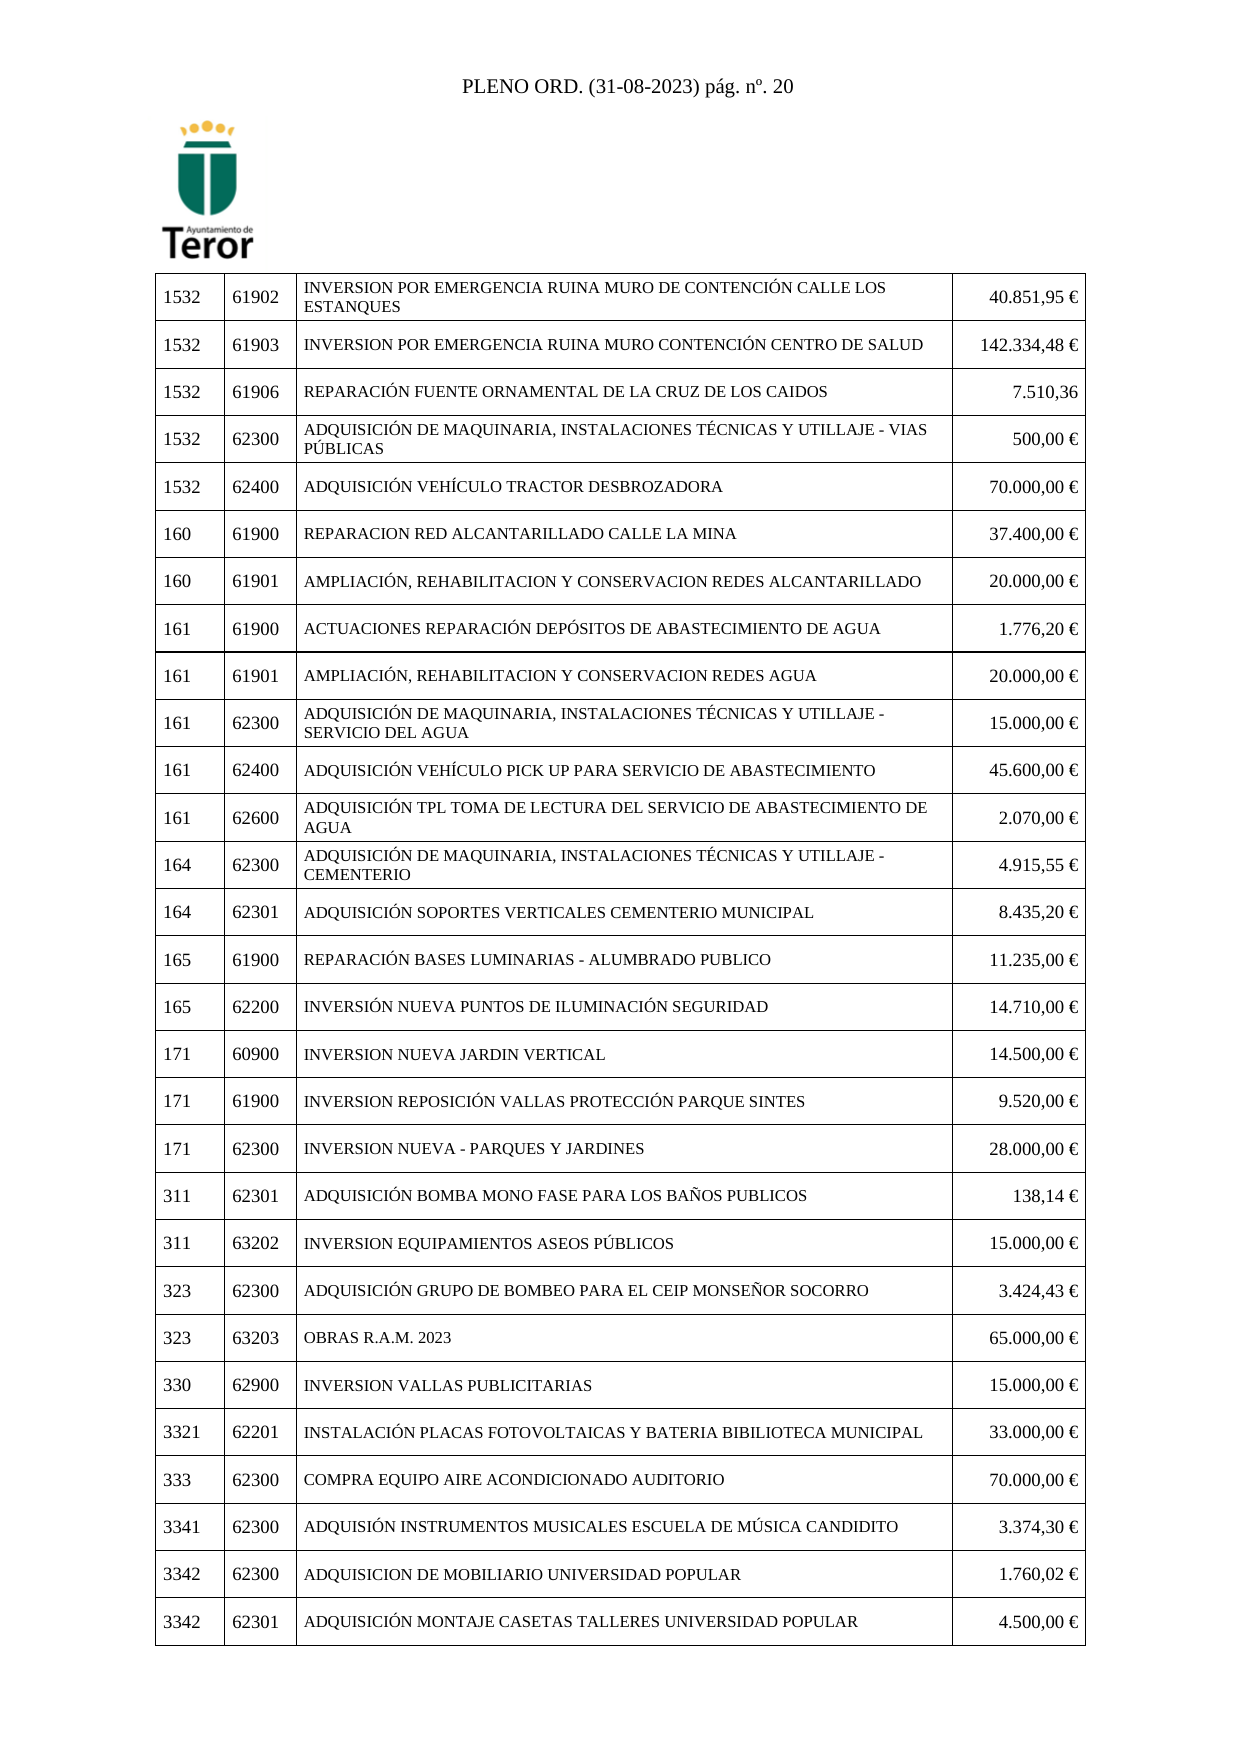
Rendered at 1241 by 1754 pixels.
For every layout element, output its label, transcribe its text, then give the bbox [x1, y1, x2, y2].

table_cell 70.000,00 € [953, 1456, 1085, 1503]
table_cell 1532 [156, 274, 224, 320]
table_cell 1532 [156, 369, 224, 415]
table_cell 3342 [156, 1598, 224, 1644]
table_cell 62300 [225, 1267, 296, 1313]
table_cell 62300 [225, 1504, 296, 1550]
table_cell INVERSIÓN NUEVA PUNTOS DE ILUMINACIÓN SEGURIDAD [297, 984, 952, 1030]
table_cell INSTALACIÓN PLACAS FOTOVOLTAICAS Y BATERIA BIBILIOTECA MUNICIPAL [297, 1409, 952, 1455]
table_cell 171 [156, 1031, 224, 1077]
table_cell 62300 [225, 1551, 296, 1597]
table_cell INVERSION NUEVA JARDIN VERTICAL [297, 1031, 952, 1077]
table_cell 61900 [225, 511, 296, 557]
table_cell INVERSION VALLAS PUBLICITARIAS [297, 1362, 952, 1408]
table_cell OBRAS R.A.M. 2023 [297, 1315, 952, 1361]
table_cell 62300 [225, 700, 296, 746]
table_cell 1532 [156, 463, 224, 509]
table_cell 8.435,20 € [953, 889, 1085, 935]
table_cell REPARACIÓN BASES LUMINARIAS - ALUMBRADO PUBLICO [297, 936, 952, 982]
table_cell 62300 [225, 1125, 296, 1172]
table_cell 165 [156, 936, 224, 982]
table_cell 161 [156, 605, 224, 651]
table_cell ADQUISICION DE MOBILIARIO UNIVERSIDAD POPULAR [297, 1551, 952, 1597]
table_cell 4.915,55 € [953, 842, 1085, 888]
table_cell 20.000,00 € [953, 653, 1085, 699]
table_cell 1532 [156, 321, 224, 368]
table_cell ADQUISICIÓN BOMBA MONO FASE PARA LOS BAÑOS PUBLICOS [297, 1173, 952, 1219]
table_cell 28.000,00 € [953, 1125, 1085, 1172]
table_cell 3342 [156, 1551, 224, 1597]
table_cell 60900 [225, 1031, 296, 1077]
table_cell 171 [156, 1078, 224, 1124]
table_cell ADQUISIÓN INSTRUMENTOS MUSICALES ESCUELA DE MÚSICA CANDIDITO [297, 1504, 952, 1550]
table_cell 14.500,00 € [953, 1031, 1085, 1077]
table_cell 61900 [225, 936, 296, 982]
table_cell 9.520,00 € [953, 1078, 1085, 1124]
table_cell 70.000,00 € [953, 463, 1085, 509]
table_cell 61902 [225, 274, 296, 320]
table_cell ADQUISICIÓN DE MAQUINARIA, INSTALACIONES TÉCNICAS Y UTILLAJE - CEMENTERIO [297, 842, 952, 888]
table_cell 161 [156, 747, 224, 793]
table_cell 61901 [225, 558, 296, 604]
table_cell 61903 [225, 321, 296, 368]
table_cell 4.500,00 € [953, 1598, 1085, 1644]
table_cell 45.600,00 € [953, 747, 1085, 793]
table_cell 1.760,02 € [953, 1551, 1085, 1597]
table_cell 161 [156, 794, 224, 841]
table_cell ADQUISICIÓN SOPORTES VERTICALES CEMENTERIO MUNICIPAL [297, 889, 952, 935]
table_cell ADQUISICIÓN TPL TOMA DE LECTURA DEL SERVICIO DE ABASTECIMIENTO DE AGUA [297, 794, 952, 841]
table_cell 63202 [225, 1220, 296, 1266]
table_cell 62400 [225, 747, 296, 793]
table_cell AMPLIACIÓN, REHABILITACION Y CONSERVACION REDES AGUA [297, 653, 952, 699]
table_cell ADQUISICIÓN GRUPO DE BOMBEO PARA EL CEIP MONSEÑOR SOCORRO [297, 1267, 952, 1313]
table_cell 62900 [225, 1362, 296, 1408]
table_cell 161 [156, 700, 224, 746]
table_cell 62400 [225, 463, 296, 509]
table_cell 3321 [156, 1409, 224, 1455]
table_cell 62300 [225, 1456, 296, 1503]
table_cell ADQUISICIÓN VEHÍCULO PICK UP PARA SERVICIO DE ABASTECIMIENTO [297, 747, 952, 793]
table_cell 171 [156, 1125, 224, 1172]
table_cell 2.070,00 € [953, 794, 1085, 841]
table_cell ADQUISICIÓN DE MAQUINARIA, INSTALACIONES TÉCNICAS Y UTILLAJE - VIAS PÚBLICAS [297, 416, 952, 462]
table_cell 1532 [156, 416, 224, 462]
table_cell 3341 [156, 1504, 224, 1550]
table_cell 15.000,00 € [953, 1362, 1085, 1408]
table_cell REPARACIÓN FUENTE ORNAMENTAL DE LA CRUZ DE LOS CAIDOS [297, 369, 952, 415]
table_cell INVERSION REPOSICIÓN VALLAS PROTECCIÓN PARQUE SINTES [297, 1078, 952, 1124]
table_cell 142.334,48 € [953, 321, 1085, 368]
table_cell 15.000,00 € [953, 1220, 1085, 1266]
table_cell INVERSION POR EMERGENCIA RUINA MURO CONTENCIÓN CENTRO DE SALUD [297, 321, 952, 368]
table_cell 62300 [225, 842, 296, 888]
table_cell 161 [156, 653, 224, 699]
table_cell ADQUISICIÓN VEHÍCULO TRACTOR DESBROZADORA [297, 463, 952, 509]
table_cell 61900 [225, 1078, 296, 1124]
table_cell 62300 [225, 416, 296, 462]
table_cell INVERSION EQUIPAMIENTOS ASEOS PÚBLICOS [297, 1220, 952, 1266]
table_cell 62301 [225, 1598, 296, 1644]
table_cell 311 [156, 1173, 224, 1219]
table_cell ACTUACIONES REPARACIÓN DEPÓSITOS DE ABASTECIMIENTO DE AGUA [297, 605, 952, 651]
table_cell 63203 [225, 1315, 296, 1361]
table_cell 62301 [225, 1173, 296, 1219]
table_cell 160 [156, 511, 224, 557]
table_cell ADQUISICIÓN MONTAJE CASETAS TALLERES UNIVERSIDAD POPULAR [297, 1598, 952, 1644]
table_cell 500,00 € [953, 416, 1085, 462]
table_cell 20.000,00 € [953, 558, 1085, 604]
table_cell 164 [156, 889, 224, 935]
table_cell 330 [156, 1362, 224, 1408]
table_cell 61901 [225, 653, 296, 699]
table_cell 37.400,00 € [953, 511, 1085, 557]
table_cell 7.510,36 [953, 369, 1085, 415]
table_cell 62201 [225, 1409, 296, 1455]
table_cell 323 [156, 1267, 224, 1313]
table_cell 15.000,00 € [953, 700, 1085, 746]
table_cell 62600 [225, 794, 296, 841]
table_cell 323 [156, 1315, 224, 1361]
table_cell 33.000,00 € [953, 1409, 1085, 1455]
table_cell 311 [156, 1220, 224, 1266]
table_cell 1.776,20 € [953, 605, 1085, 651]
table_cell 65.000,00 € [953, 1315, 1085, 1361]
table_cell 14.710,00 € [953, 984, 1085, 1030]
table_cell 333 [156, 1456, 224, 1503]
table_cell 62200 [225, 984, 296, 1030]
table_cell ADQUISICIÓN DE MAQUINARIA, INSTALACIONES TÉCNICAS Y UTILLAJE - SERVICIO DEL AGUA [297, 700, 952, 746]
table_cell 164 [156, 842, 224, 888]
table_cell REPARACION RED ALCANTARILLADO CALLE LA MINA [297, 511, 952, 557]
table_cell 11.235,00 € [953, 936, 1085, 982]
table_cell INVERSION POR EMERGENCIA RUINA MURO DE CONTENCIÓN CALLE LOS ESTANQUES [297, 274, 952, 320]
table_cell 40.851,95 € [953, 274, 1085, 320]
table_cell 62301 [225, 889, 296, 935]
table_cell 160 [156, 558, 224, 604]
table_cell 61906 [225, 369, 296, 415]
table_cell COMPRA EQUIPO AIRE ACONDICIONADO AUDITORIO [297, 1456, 952, 1503]
table_cell 138,14 € [953, 1173, 1085, 1219]
table_cell 3.424,43 € [953, 1267, 1085, 1313]
table_cell 165 [156, 984, 224, 1030]
table_cell INVERSION NUEVA - PARQUES Y JARDINES [297, 1125, 952, 1172]
table_cell 61900 [225, 605, 296, 651]
table_cell AMPLIACIÓN, REHABILITACION Y CONSERVACION REDES ALCANTARILLADO [297, 558, 952, 604]
table_cell 3.374,30 € [953, 1504, 1085, 1550]
